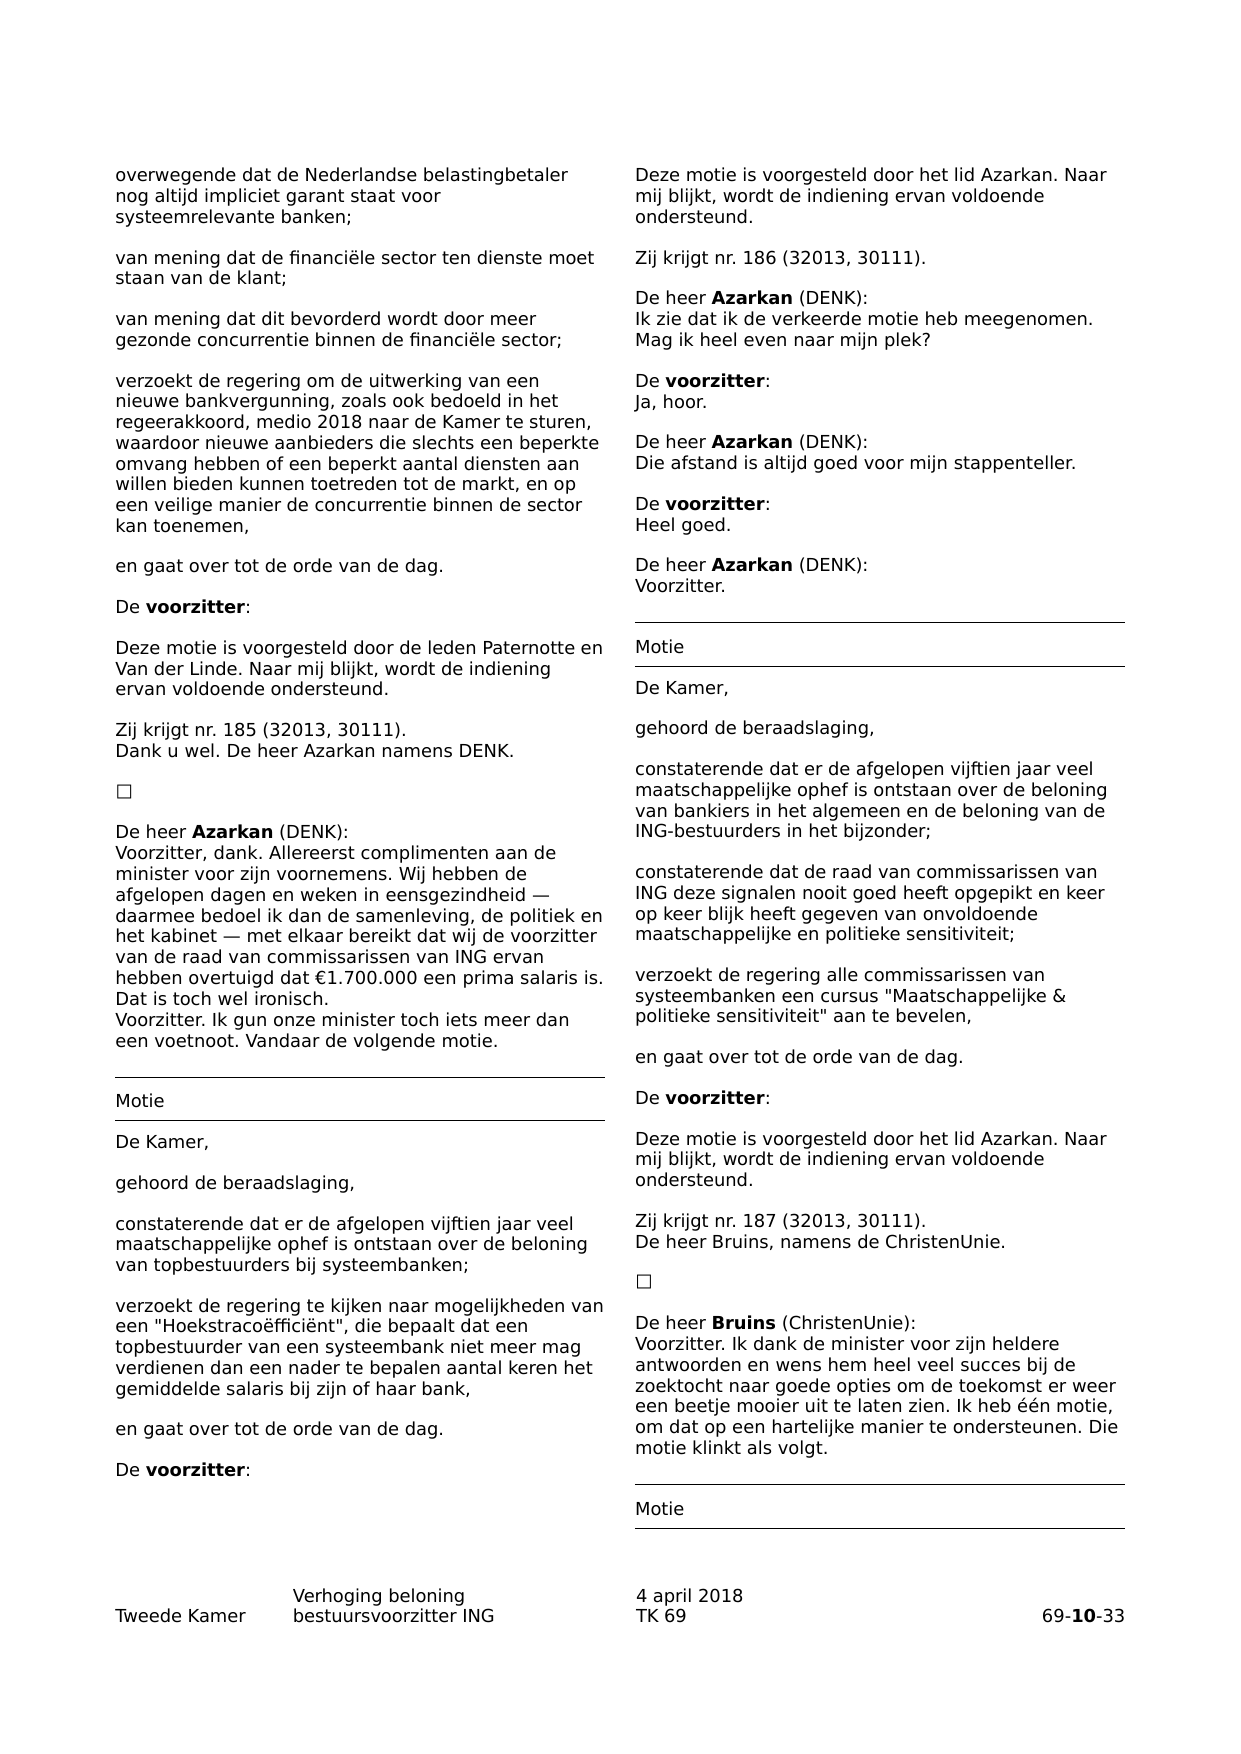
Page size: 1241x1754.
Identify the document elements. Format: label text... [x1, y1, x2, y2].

text verzoekt de regering te kijken naar mogelijkheden van een "Hoekstracoëfficiënt", die bepaalt dat een topbestuurder van een systeembank niet meer mag verdienen dan een nader te bepalen aantal keren het gemiddelde salaris bij zijn of haar bank, [115, 1296, 605, 1399]
text constaterende dat er de afgelopen vijftien jaar veel maatschappelijke ophef is ontstaan over de beloning van bankiers in het algemeen en de beloning van de ING-bestuurders in het bijzonder; [635, 759, 1125, 842]
text Zij krijgt nr. 186 (32013, 30111). [635, 247, 1125, 268]
text verzoekt de regering alle commissarissen van systeembanken een cursus "Maatschappelijke & politieke sensitiviteit" aan te bevelen, [635, 965, 1125, 1027]
text De heer Bruins (ChristenUnie): [635, 1313, 1125, 1334]
text Die afstand is altijd goed voor mijn stappenteller. [635, 453, 1125, 474]
text Deze motie is voorgesteld door de leden Paternotte en Van der Linde. Naar mij blijkt, wordt de indiening ervan voldoende ondersteund. [115, 638, 605, 700]
text constaterende dat er de afgelopen vijftien jaar veel maatschappelijke ophef is ontstaan over de beloning van topbestuurders bij systeembanken; [115, 1213, 605, 1276]
text gehoord de beraadslaging, [635, 718, 1125, 739]
text De heer Azarkan (DENK): [635, 288, 1125, 309]
text De voorzitter: [635, 1088, 1125, 1108]
text Heel goed. [635, 514, 1125, 535]
text De voorzitter: [115, 597, 605, 618]
text constaterende dat de raad van commissarissen van ING deze signalen nooit goed heeft opgepikt en keer op keer blijk heeft gegeven van onvoldoende maatschappelijke en politieke sensitiviteit; [635, 862, 1125, 945]
text De heer Azarkan (DENK): [115, 822, 605, 843]
text De voorzitter: [635, 494, 1125, 514]
text gehoord de beraadslaging, [115, 1173, 605, 1193]
text en gaat over tot de orde van de dag. [115, 556, 605, 577]
text Voorzitter. [635, 576, 1125, 597]
text verzoekt de regering om de uitwerking van een nieuwe bankvergunning, zoals ook bedoeld in het regeerakkoord, medio 2018 naar de Kamer te sturen, waardoor nieuwe aanbieders die slechts een beperkte omvang hebben of een beperkt aantal diensten aan willen bieden kunnen toetreden tot de markt, en op een veilige manier de concurrentie binnen de sector kan toenemen, [115, 370, 605, 536]
text Motie [635, 637, 1125, 657]
text en gaat over tot de orde van de dag. [115, 1419, 605, 1440]
text De heer Azarkan (DENK): [635, 555, 1125, 576]
text Voorzitter. Ik dank de minister voor zijn heldere antwoorden en wens hem heel veel succes bij de zoektocht naar goede opties om de toekomst er weer een beetje mooier uit te laten zien. Ik heb één motie, om dat op een hartelijke manier te ondersteunen. Die motie klinkt als volgt. [635, 1334, 1125, 1459]
text Ik zie dat ik de verkeerde motie heb meegenomen. Mag ik heel even naar mijn plek? [635, 309, 1125, 351]
text Voorzitter. Ik gun onze minister toch iets meer dan een voetnoot. Vandaar de volgende motie. [115, 1009, 605, 1051]
text ⬜ [635, 1272, 1125, 1293]
text Voorzitter, dank. Allereerst complimenten aan de minister voor zijn voornemens. Wij hebben de afgelopen dagen en weken in eensgezindheid — daarmee bedoel ik dan de samenleving, de politiek en het kabinet — met elkaar bereikt dat wij de voorzitter van de raad van commissarissen van ING ervan hebben overtuigd dat €1.700.000 een prima salaris is. Dat is toch wel ironisch. [115, 843, 605, 1009]
text en gaat over tot de orde van de dag. [635, 1047, 1125, 1068]
text ⬜ [115, 781, 605, 802]
text De heer Azarkan (DENK): [635, 432, 1125, 453]
text De Kamer, [115, 1132, 605, 1153]
text overwegende dat de Nederlandse belastingbetaler nog altijd impliciet garant staat voor systeemrelevante banken; [115, 165, 605, 227]
text Zij krijgt nr. 187 (32013, 30111). [635, 1211, 1125, 1231]
text Motie [115, 1091, 605, 1112]
text De heer Bruins, namens de ChristenUnie. [635, 1231, 1125, 1252]
text Zij krijgt nr. 185 (32013, 30111). [115, 720, 605, 741]
text Motie [635, 1498, 1125, 1519]
text Dank u wel. De heer Azarkan namens DENK. [115, 741, 605, 761]
text Ja, hoor. [635, 391, 1125, 412]
text van mening dat de financiële sector ten dienste moet staan van de klant; [115, 247, 605, 289]
text Deze motie is voorgesteld door het lid Azarkan. Naar mij blijkt, wordt de indiening ervan voldoende ondersteund. [635, 165, 1125, 227]
text De voorzitter: [115, 1460, 605, 1481]
text van mening dat dit bevorderd wordt door meer gezonde concurrentie binnen de financiële sector; [115, 309, 605, 350]
text De Kamer, [635, 677, 1125, 698]
text De voorzitter: [635, 371, 1125, 391]
text Deze motie is voorgesteld door het lid Azarkan. Naar mij blijkt, wordt de indiening ervan voldoende ondersteund. [635, 1128, 1125, 1191]
